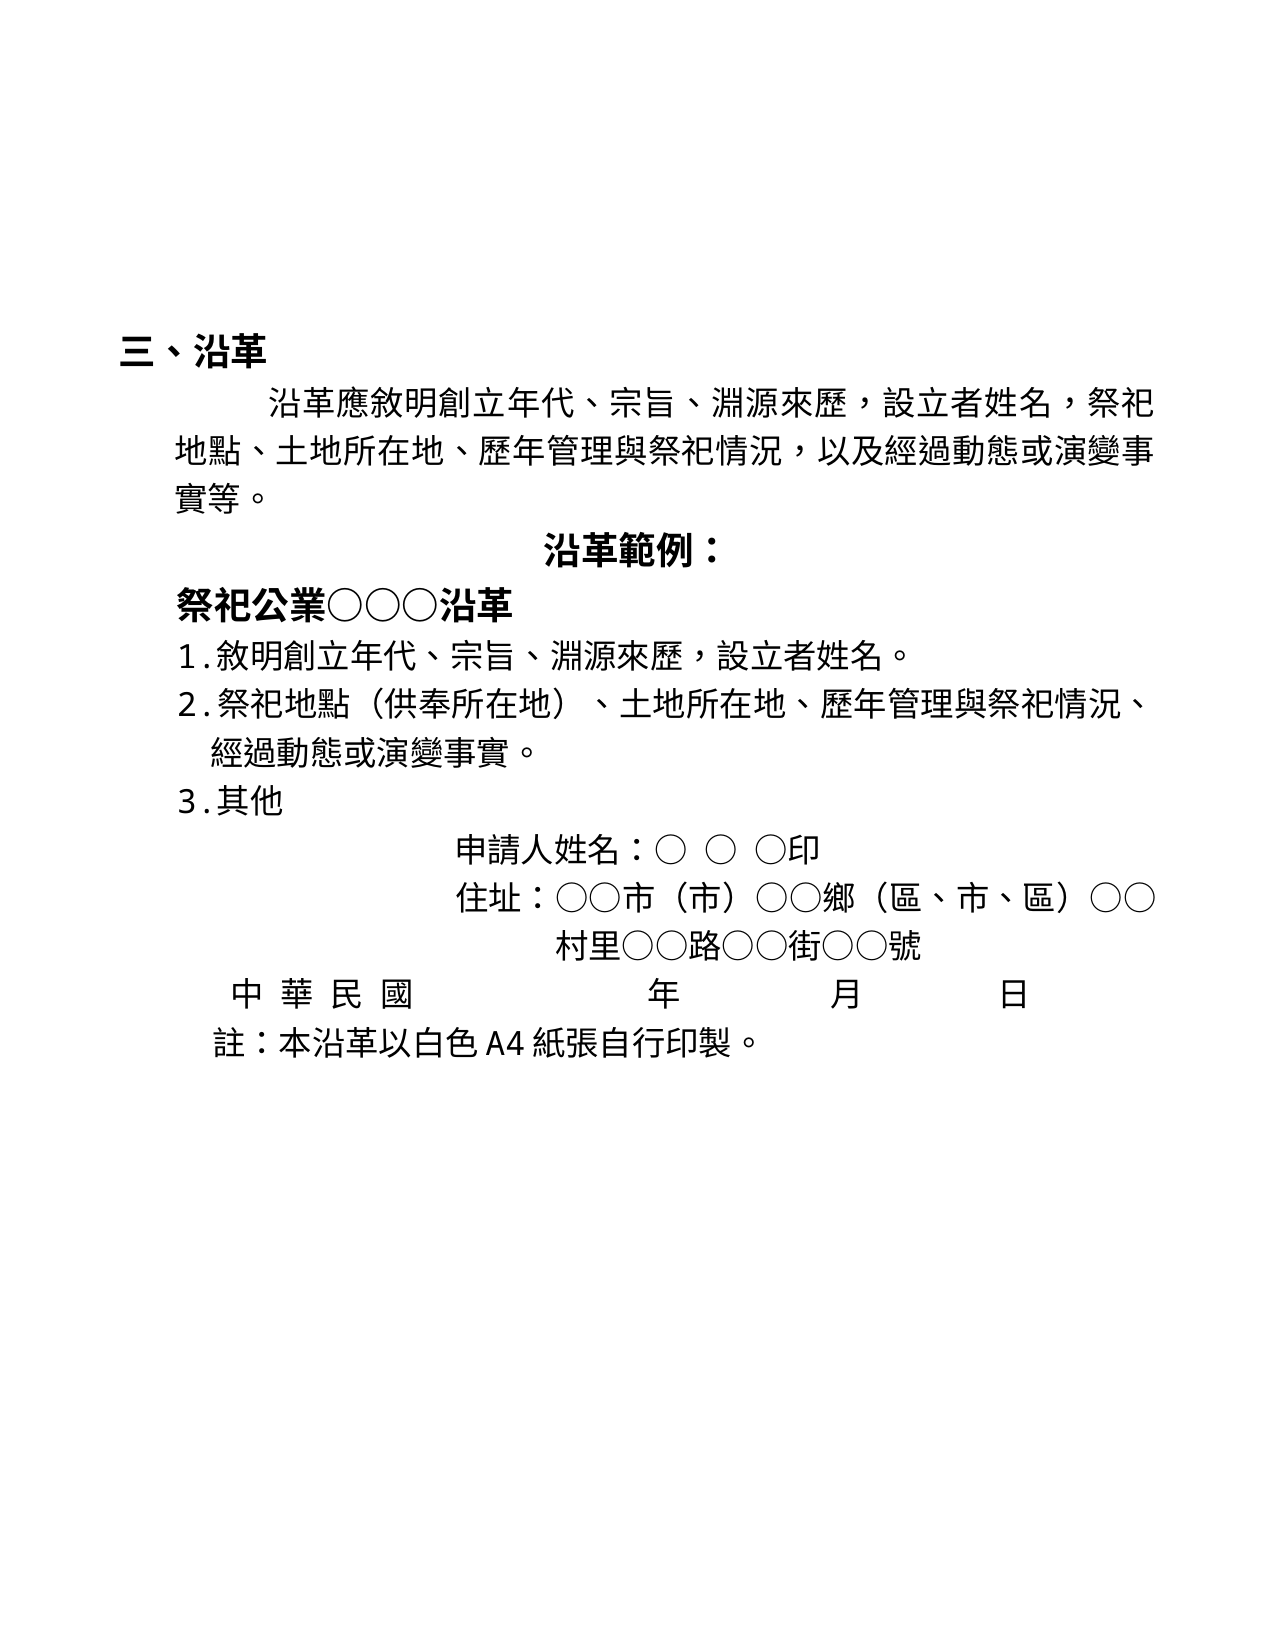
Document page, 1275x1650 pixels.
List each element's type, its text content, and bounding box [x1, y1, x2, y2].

text 沿革應敘明創立年代、宗旨、淵源來歷，設立者姓名，祭祀地點、土地所在地、歷年管理與祭祀情況，以及經過動態或演變事實等。 [174, 377, 1157, 521]
text 申請人姓名：○ ○ ○印 [454, 823, 1157, 872]
text 2.祭祀地點（供奉所在地）、土地所在地、歷年管理與祭祀情況、經過動態或演變事實。 [177, 678, 1157, 775]
text 沿革範例： [118, 521, 1157, 576]
text 1.敘明創立年代、宗旨、淵源來歷，設立者姓名。 [177, 630, 1157, 678]
text 3.其他 [177, 775, 1157, 823]
text 中 華 民 國 年 月 日 [118, 968, 1157, 1016]
text 三、沿革 [118, 322, 1157, 377]
text 祭祀公業○○○沿革 [177, 576, 1157, 630]
text 註：本沿革以白色A4紙張自行印製。 [118, 1016, 1157, 1065]
text 住址：○○市（市）○○鄉（區、市、區）○○村里○○路○○街○○號 [455, 872, 1157, 968]
